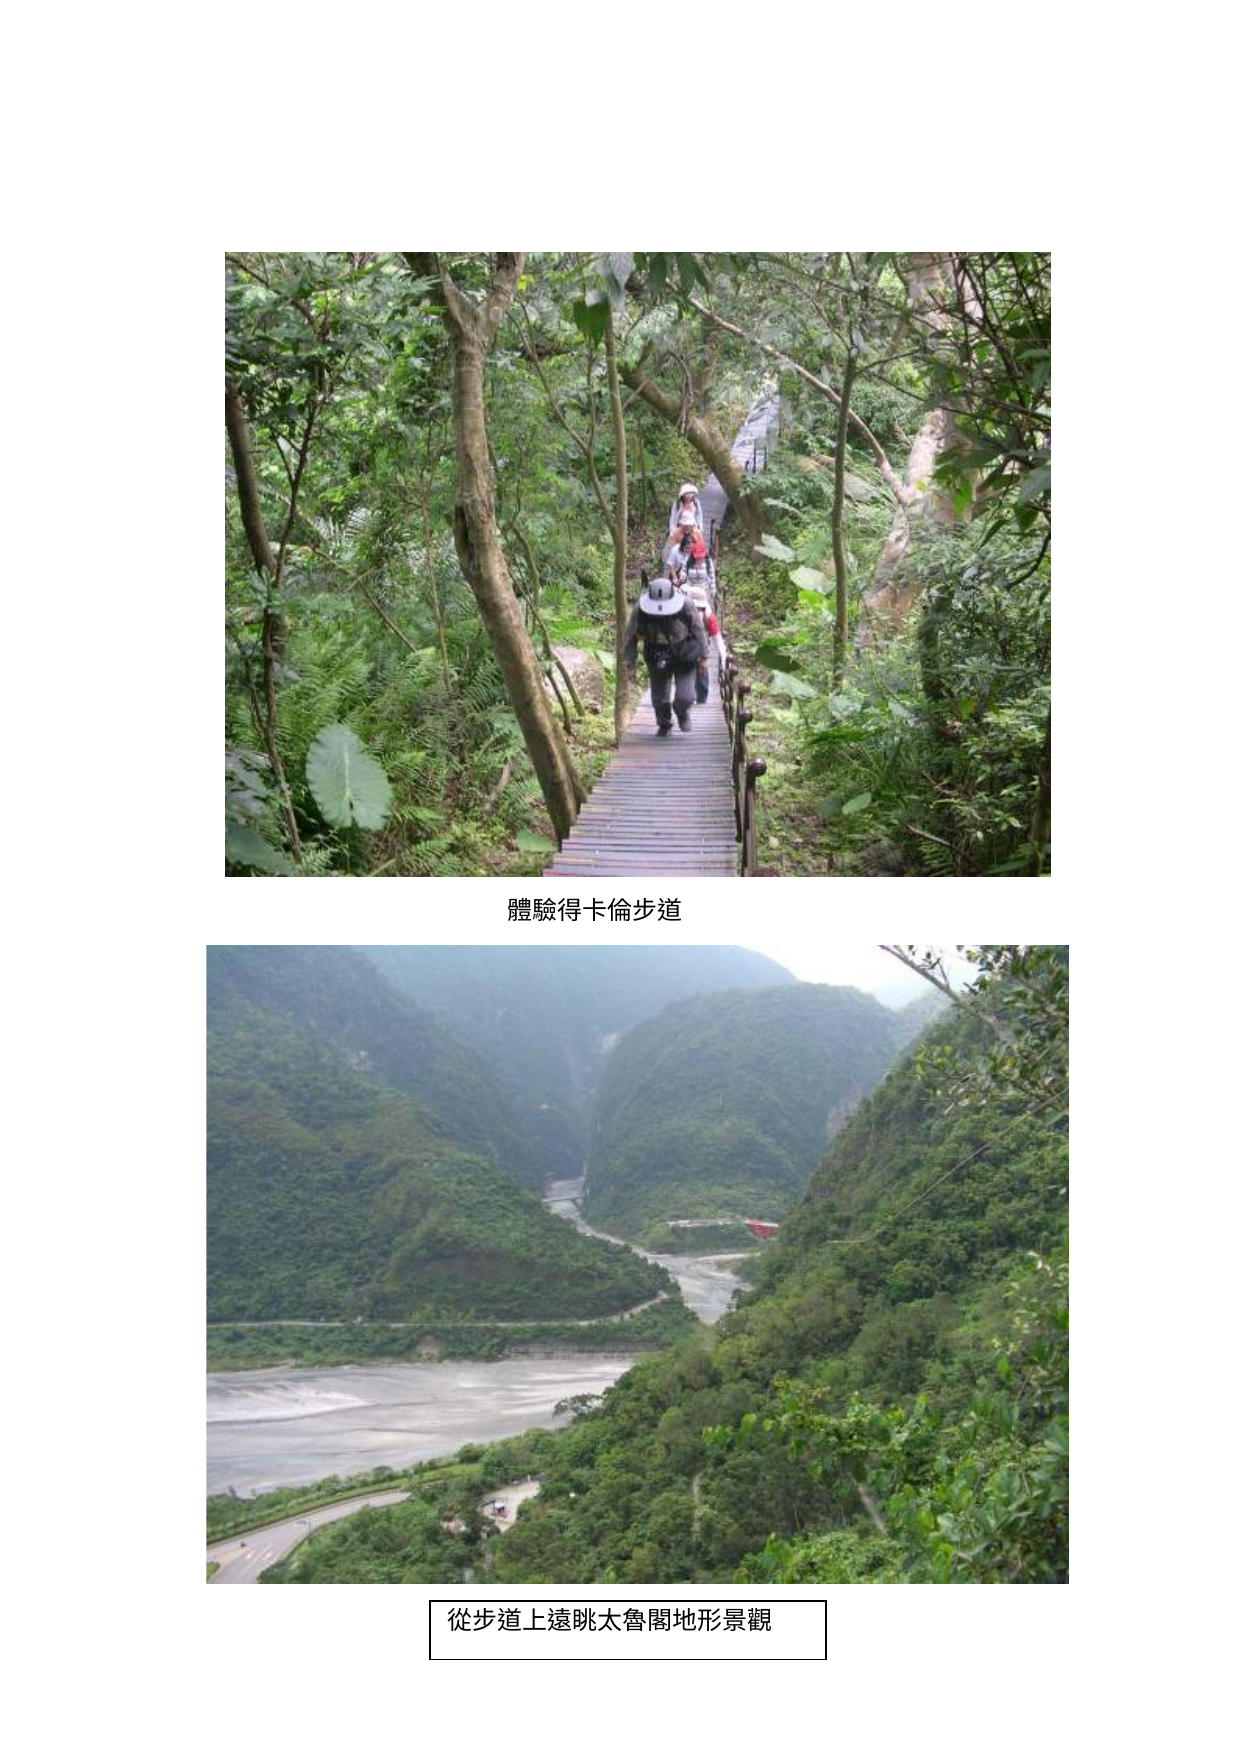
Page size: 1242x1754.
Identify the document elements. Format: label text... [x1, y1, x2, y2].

picture [225, 252, 1051, 877]
picture [206, 945, 1069, 1584]
text 從步道上遠眺太魯閣地形景觀 [827, 1600, 1081, 1636]
text 體驗得卡倫步道 [502, 894, 687, 926]
